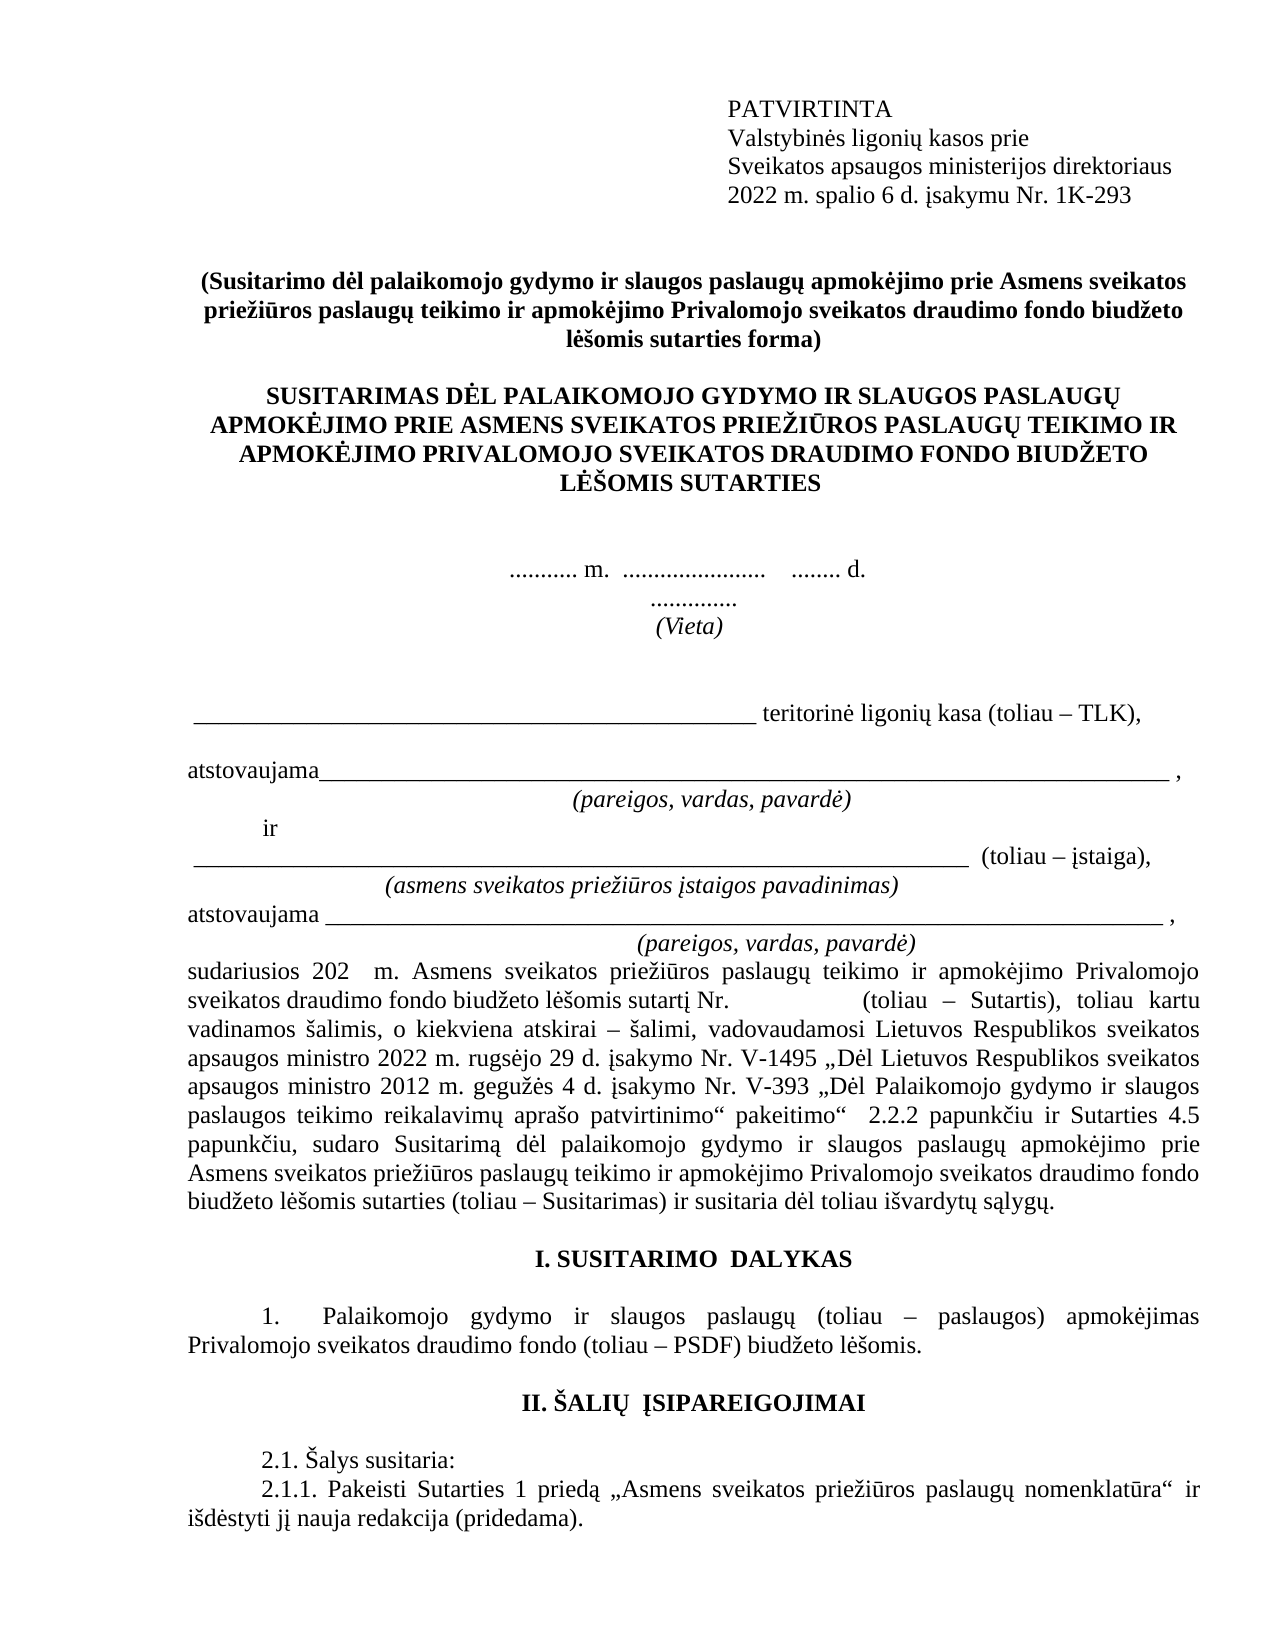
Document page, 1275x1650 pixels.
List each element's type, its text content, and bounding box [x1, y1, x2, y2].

text (pareigos, vardas, pavardė) [187, 784, 1200, 813]
text PATVIRTINTA [592, 94, 1200, 123]
text SUSITARIMAS DĖL PALAIKOMOJO GYDYMO IR SLAUGOS PASLAUGŲ APMOKĖJIMO PRIE ASMENS SVEIKATOS PRIEŽIŪROS PASLAUGŲ TEIKIMO IR APMOKĖJIMO PRIVALOMOJO SVEIKATOS DRAUDIMO FONDO BIUDŽETO LĖŠOMIS SUTARTIES [187, 381, 1200, 496]
text .............. [187, 583, 1200, 611]
text atstovaujama ___________________________________________________________________ , [187, 899, 1200, 928]
text ______________________________________________________________ (toliau – įstaiga), [187, 841, 1200, 870]
text sudariusios 202 m. Asmens sveikatos priežiūros paslaugų teikimo ir apmokėjimo Privalomojo sveikatos draudimo fondo biudžeto lėšomis sutartį Nr. (toliau – Sutartis), toliau kartu vadinamos šalimis, o kiekviena atskirai – šalimi, vadovaudamosi Lietuvos Respublikos sveikatos apsaugos ministro 2022 m. rugsėjo 29 d. įsakymo Nr. V-1495 „Dėl Lietuvos Respublikos sveikatos apsaugos ministro 2012 m. gegužės 4 d. įsakymo Nr. V-393 „Dėl Palaikomojo gydymo ir slaugos paslaugos teikimo reikalavimų aprašo patvirtinimo“ pakeitimo“ 2.2.2 papunkčiu ir Sutarties 4.5 papunkčiu, sudaro Susitarimą dėl palaikomojo gydymo ir slaugos paslaugų apmokėjimo prie Asmens sveikatos priežiūros paslaugų teikimo ir apmokėjimo Privalomojo sveikatos draudimo fondo biudžeto lėšomis sutarties (toliau – Susitarimas) ir susitaria dėl toliau išvardytų sąlygų. [187, 956, 1200, 1215]
text ........... m. ....................... ........ d. [187, 554, 1200, 583]
text II. ŠALIŲ ĮSIPAREIGOJIMAI [187, 1388, 1200, 1416]
text ir [187, 813, 1200, 841]
text Sveikatos apsaugos ministerijos direktoriaus [592, 151, 1200, 180]
text (asmens sveikatos priežiūros įstaigos pavadinimas) [187, 870, 1200, 899]
text 1. Palaikomojo gydymo ir slaugos paslaugų (toliau – paslaugos) apmokėjimas Privalomojo sveikatos draudimo fondo (toliau – PSDF) biudžeto lėšomis. [187, 1301, 1200, 1359]
text atstovaujama____________________________________________________________________ , [187, 755, 1200, 784]
text Valstybinės ligonių kasos prie [592, 123, 1200, 151]
text (Susitarimo dėl palaikomojo gydymo ir slaugos paslaugų apmokėjimo prie Asmens sveikatos priežiūros paslaugų teikimo ir apmokėjimo Privalomojo sveikatos draudimo fondo biudžeto lėšomis sutarties forma) [187, 266, 1200, 353]
text 2.1. Šalys susitaria: [187, 1445, 1200, 1474]
text (Vieta) [187, 611, 1200, 640]
text _____________________________________________ teritorinė ligonių kasa (toliau – TLK), [187, 698, 1200, 726]
text 2022 m. spalio 6 d. įsakymu Nr. 1K-293 [592, 180, 1200, 209]
text 2.1.1. Pakeisti Sutarties 1 priedą „Asmens sveikatos priežiūros paslaugų nomenklatūra“ ir išdėstyti jį nauja redakcija (pridedama). [187, 1474, 1200, 1531]
text I. SUSITARIMO DALYKAS [187, 1244, 1200, 1273]
text (pareigos, vardas, pavardė) [187, 928, 1200, 956]
